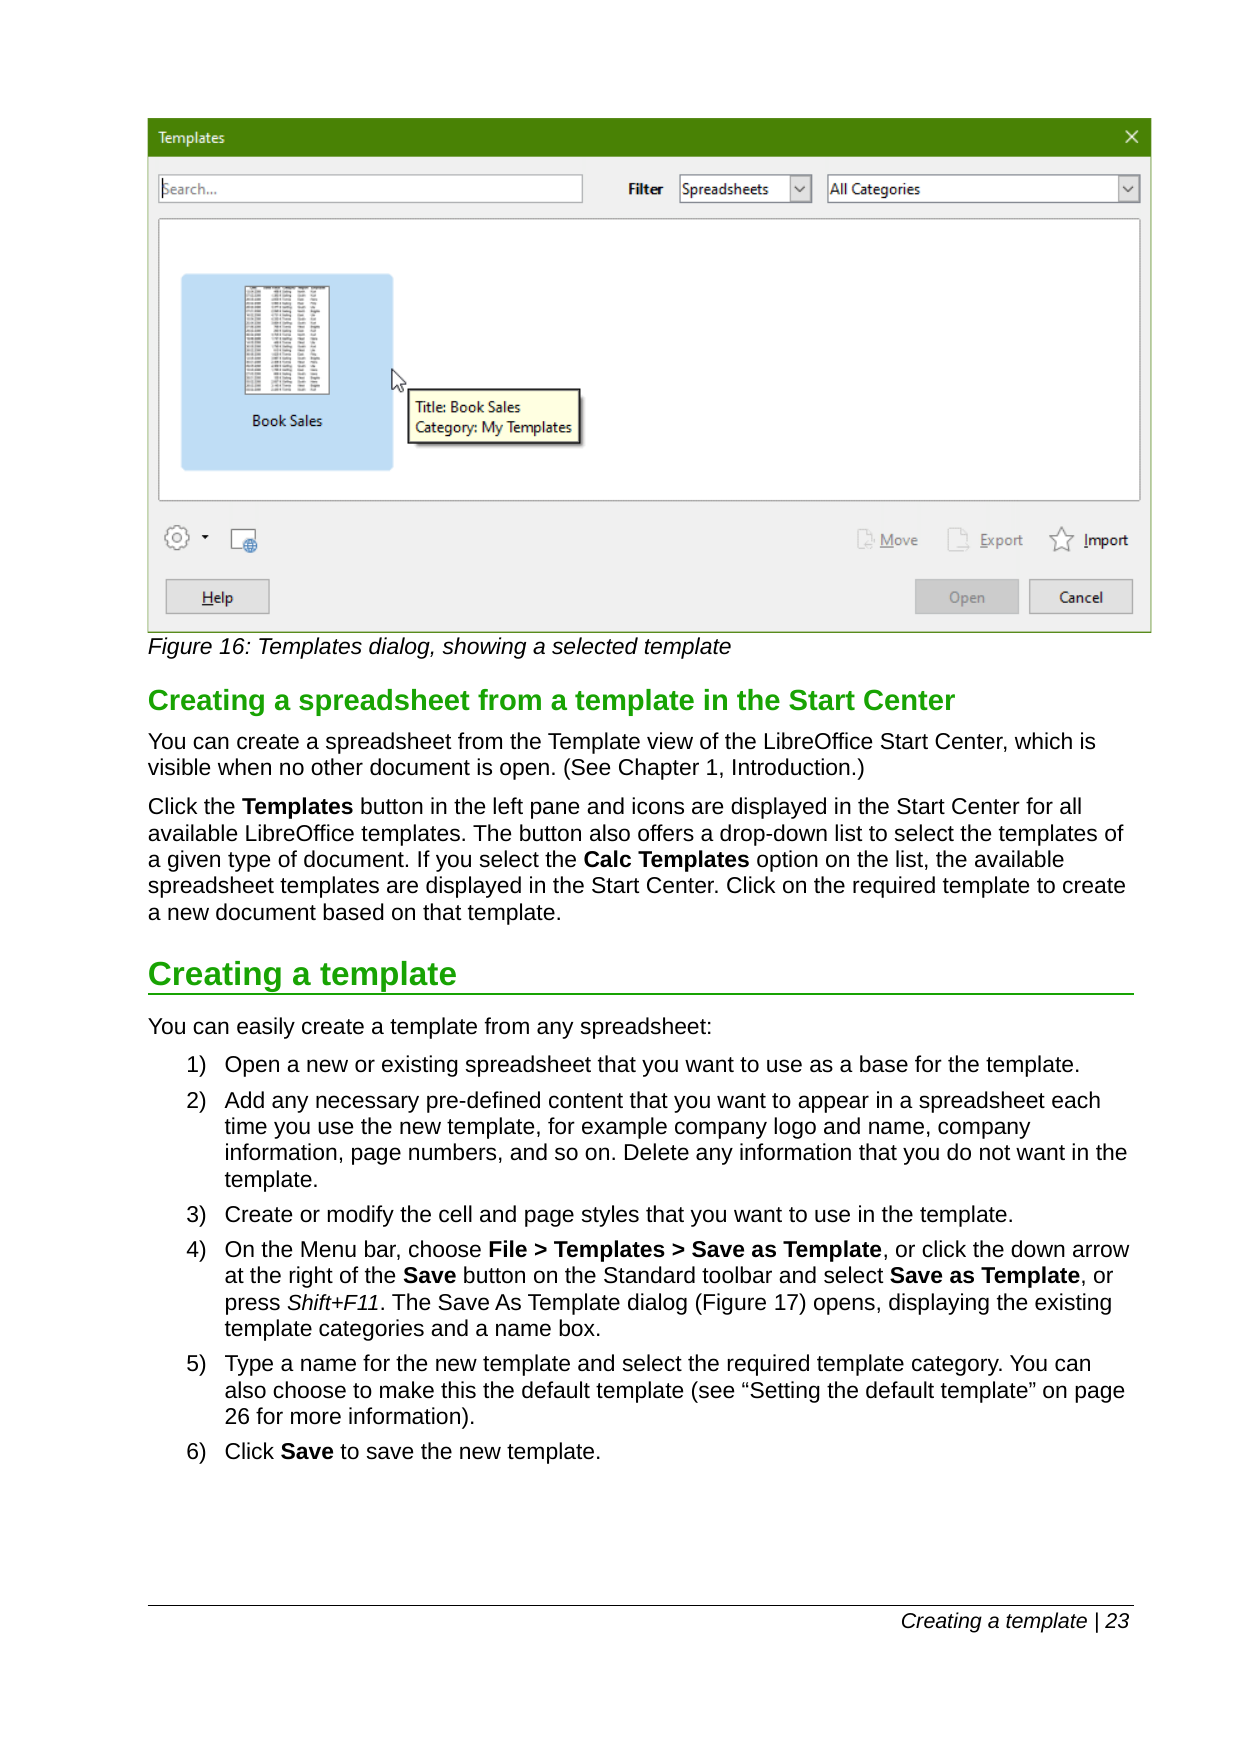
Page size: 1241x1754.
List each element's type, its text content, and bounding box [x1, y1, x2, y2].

list Click Save to save the new template. [207, 1438, 1134, 1465]
list Open a new or existing spreadsheet that you want to use as a base for the template. [207, 1051, 1134, 1078]
subtitle Creating a spreadsheet from a template in the Start Center [148, 683, 1134, 716]
list Add any necessary pre-defined content that you want to appear in a spreadsheet each time you use the new template, for example company logo and name, company information, page numbers, and so on. Delete any information that you do not want in the template. [207, 1087, 1134, 1192]
list Type a name for the new template and select the required template category. You can also choose to make this the default template (see “Setting the default template” on page 26 for more information). [207, 1350, 1134, 1429]
text Figure 16: Templates dialog, showing a selected template [148, 633, 1152, 659]
text Click the Templates button in the left pane and icons are displayed in the Start Center for all available LibreOffice templates. The button also offers a drop-down list to select the templates of a given type of document. If you select the Calc Templates option on the list, the available spreadsheet templates are displayed in the Start Center. Click on the required template to create a new document based on that template. [148, 793, 1134, 925]
text You can create a spreadsheet from the Template view of the LibreOffice Start Center, which is visible when no other document is open. (See Chapter 1, Introduction.) [148, 728, 1134, 781]
list On the Menu bar, choose File > Templates > Save as Template, or click the down arrow at the right of the Save button on the Standard toolbar and select Save as Template, or press Shift+F11. The Save As Template dialog (Figure 17) opens, displaying the existing template categories and a name box. [207, 1236, 1134, 1342]
subtitle Creating a template [148, 954, 1134, 993]
picture [147, 118, 1152, 633]
list You can easily create a template from any spreadsheet: [148, 1013, 1134, 1039]
list Create or modify the cell and page styles that you want to use in the template. [207, 1201, 1134, 1227]
